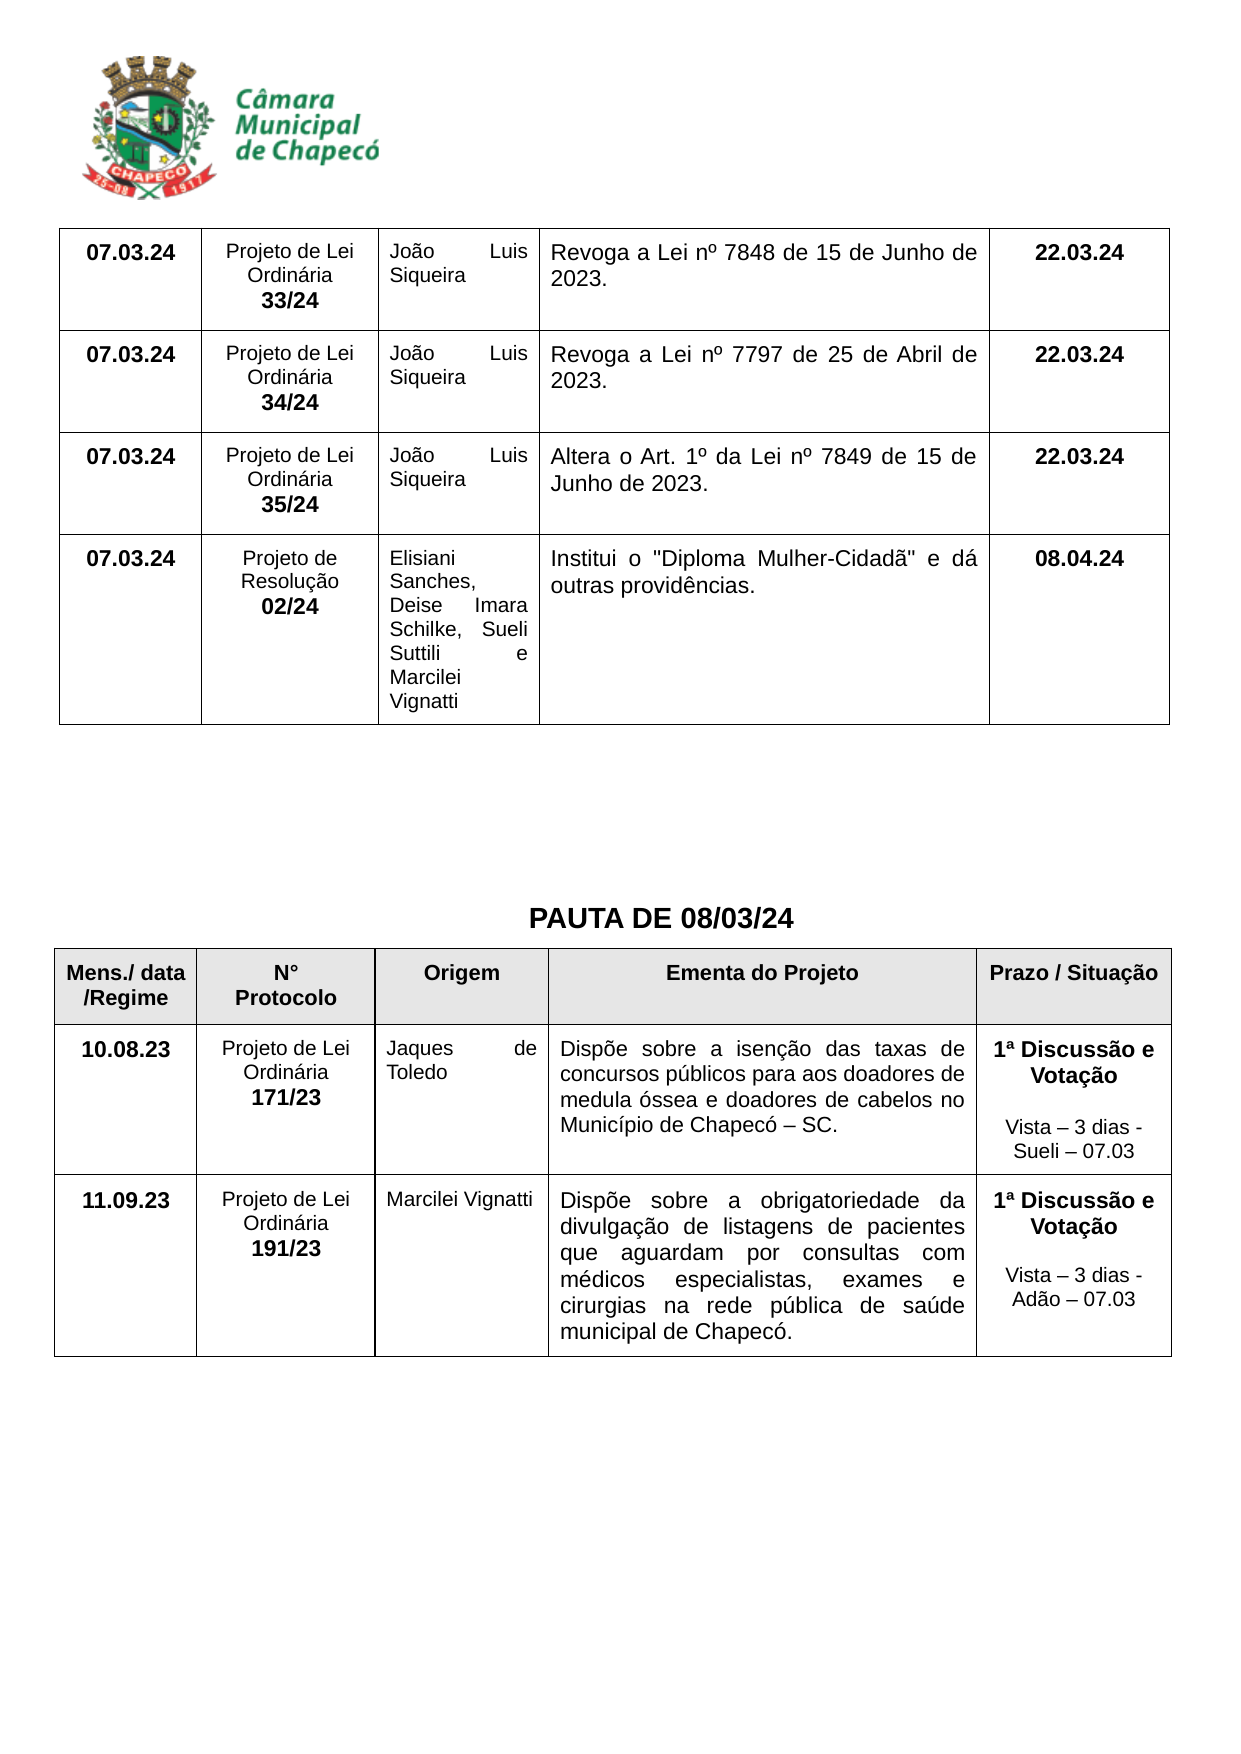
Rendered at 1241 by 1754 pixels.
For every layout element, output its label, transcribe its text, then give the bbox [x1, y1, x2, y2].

table_cell 07.03.24 [60, 331, 201, 432]
table_cell João Luis Siqueira [379, 229, 539, 329]
table_cell Revoga a Lei nº 7797 de 25 de Abril de 2023. [540, 331, 989, 432]
table_cell Projeto de Lei Ordinária 191/23 [197, 1175, 374, 1356]
table_cell 22.03.24 [990, 331, 1169, 432]
table_cell Revoga a Lei nº 7848 de 15 de Junho de 2023. [540, 229, 989, 329]
table_cell 11.09.23 [55, 1175, 196, 1356]
table_cell Marcilei Vignatti [376, 1175, 548, 1356]
table_cell 1ª Discussão e Votação Vista – 3 dias -Sueli – 07.03 [977, 1025, 1171, 1174]
table_cell Dispõe sobre a obrigatoriedade da divulgação de listagens de pacientes que aguardam por consultas com médicos especialistas, exames e cirurgias na rede pública de saúde municipal de Chapecó. [549, 1175, 976, 1356]
table_cell Altera o Art. 1º da Lei nº 7849 de 15 de Junho de 2023. [540, 433, 989, 534]
table_cell Dispõe sobre a isenção das taxas de concursos públicos para aos doadores de medula óssea e doadores de cabelos no Município de Chapecó – SC. [549, 1025, 976, 1174]
table_cell Projeto de Lei Ordinária 35/24 [202, 433, 378, 534]
picture [81, 56, 379, 200]
table_cell João Luis Siqueira [379, 433, 539, 534]
table_cell 22.03.24 [990, 433, 1169, 534]
table_header Mens./ data /Regime [55, 949, 196, 1024]
table_header Origem [376, 949, 548, 1024]
table_cell 10.08.23 [55, 1025, 196, 1174]
table_cell 1ª Discussão e Votação Vista – 3 dias -Adão – 07.03 [977, 1175, 1171, 1356]
table_cell 22.03.24 [990, 229, 1169, 329]
table_cell 07.03.24 [60, 433, 201, 534]
table_header N° Protocolo [197, 949, 374, 1024]
table_cell Institui o "Diploma Mulher-Cidadã" e dá outras providências. [540, 535, 989, 724]
table_header Prazo / Situação [977, 949, 1171, 1024]
table_cell Projeto de Lei Ordinária 171/23 [197, 1025, 374, 1174]
table_cell Projeto de Lei Ordinária 33/24 [202, 229, 378, 329]
table_cell Jaques de Toledo [376, 1025, 548, 1174]
table_cell Elisiani Sanches, Deise Imara Schilke, Sueli Suttili e Marcilei Vignatti [379, 535, 539, 724]
table_cell 08.04.24 [990, 535, 1169, 724]
table_cell Projeto de Resolução 02/24 [202, 535, 378, 724]
table_cell Projeto de Lei Ordinária 34/24 [202, 331, 378, 432]
table_header Ementa do Projeto [549, 949, 976, 1024]
table_cell João Luis Siqueira [379, 331, 539, 432]
subtitle PAUTA DE 08/03/24 [178, 901, 1145, 935]
table_cell 07.03.24 [60, 229, 201, 329]
table_cell 07.03.24 [60, 535, 201, 724]
